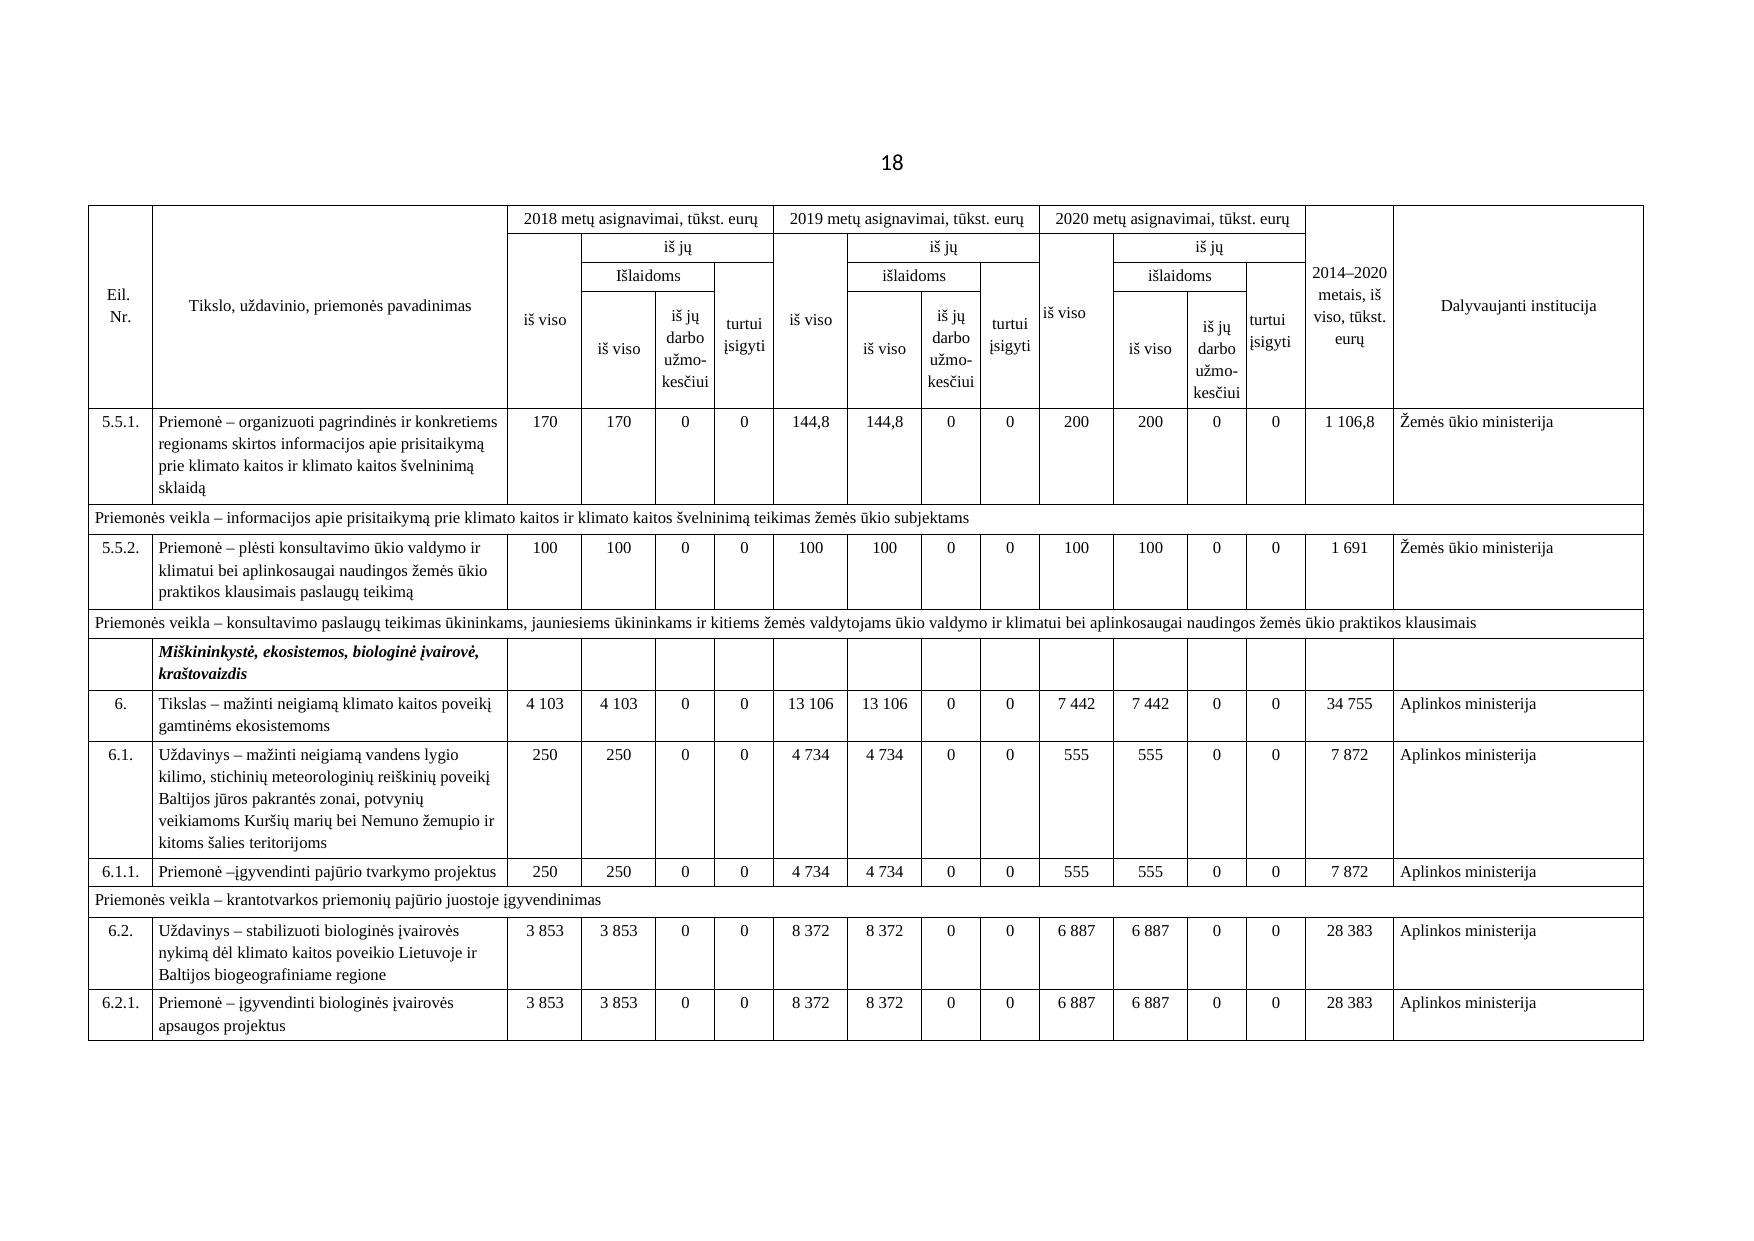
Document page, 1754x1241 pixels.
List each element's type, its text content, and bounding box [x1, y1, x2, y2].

table_cell turtui įsigyti [715, 263, 773, 408]
table_cell [774, 639, 847, 690]
table_cell 0 [922, 918, 980, 989]
table_cell 28 383 [1306, 918, 1393, 989]
table_cell 0 [1188, 742, 1246, 857]
table_header 2020 metų asignavimai, tūkst. eurų [1040, 206, 1305, 233]
table_cell 6 887 [1040, 918, 1113, 989]
table_cell Uždavinys – mažinti neigiamą vandens lygio kilimo, stichinių meteorologinių reiškinių poveikį Baltijos jūros pakrantės zonai, potvynių veikiamoms Kuršių marių bei Nemuno žemupio ir kitoms šalies teritorijoms [153, 742, 507, 857]
table_cell 555 [1040, 859, 1113, 886]
table_cell 34 755 [1306, 691, 1393, 741]
table_cell Žemės ūkio ministerija [1394, 409, 1643, 504]
table_cell 0 [1247, 691, 1305, 741]
table_cell iš jų darbo užmo-kesčiui [1188, 292, 1246, 408]
table_cell 8 372 [848, 990, 921, 1040]
table_cell Priemonės veikla – informacijos apie prisitaikymą prie klimato kaitos ir klimato kaitos švelninimą teikimas žemės ūkio subjektams [89, 505, 1643, 534]
table_cell 0 [922, 742, 980, 857]
table_cell [582, 639, 655, 690]
table_cell 0 [656, 918, 714, 989]
table_cell 0 [715, 918, 773, 989]
table_cell Tikslas – mažinti neigiamą klimato kaitos poveikį gamtinėms ekosistemoms [153, 691, 507, 741]
table_cell 200 [1040, 409, 1113, 504]
table_cell Išlaidoms [582, 263, 714, 291]
table_cell [715, 639, 773, 690]
table_cell 0 [1188, 859, 1246, 886]
table_cell [922, 639, 980, 690]
table_cell 100 [508, 535, 581, 609]
table_cell [848, 639, 921, 690]
table_cell 6 887 [1114, 918, 1187, 989]
table_cell [1114, 639, 1187, 690]
table_header Eil. Nr. [89, 206, 152, 408]
table_cell 0 [1247, 859, 1305, 886]
table_cell 0 [656, 535, 714, 609]
table_cell 1 691 [1306, 535, 1393, 609]
table_cell 7 872 [1306, 859, 1393, 886]
table_cell 4 734 [848, 859, 921, 886]
table_cell Uždavinys – stabilizuoti biologinės įvairovės nykimą dėl klimato kaitos poveikio Lietuvoje ir Baltijos biogeografiniame regione [153, 918, 507, 989]
table_cell 6.2. [89, 918, 152, 989]
table_cell 0 [656, 859, 714, 886]
table_cell 0 [656, 742, 714, 857]
table_cell 13 106 [774, 691, 847, 741]
table_cell 144,8 [774, 409, 847, 504]
table_cell 250 [582, 742, 655, 857]
table_cell 4 103 [582, 691, 655, 741]
table_cell išlaidoms [1114, 263, 1246, 291]
table_cell [1306, 639, 1393, 690]
table_cell 0 [656, 691, 714, 741]
table_cell 100 [1114, 535, 1187, 609]
table_cell 250 [508, 859, 581, 886]
table_cell 250 [582, 859, 655, 886]
table_cell 8 372 [774, 918, 847, 989]
table_header 2018 metų asignavimai, tūkst. eurų [508, 206, 773, 233]
table_cell 0 [1247, 409, 1305, 504]
table_cell 0 [1188, 990, 1246, 1040]
table_cell 6 887 [1114, 990, 1187, 1040]
table_cell 0 [1188, 535, 1246, 609]
table_cell 0 [656, 409, 714, 504]
table_cell 6 887 [1040, 990, 1113, 1040]
table_header 2014–2020 metais, iš viso, tūkst. eurų [1306, 206, 1393, 408]
table_cell 0 [1188, 918, 1246, 989]
table_cell 0 [1247, 918, 1305, 989]
table_cell iš viso [508, 234, 581, 408]
table_cell 0 [922, 990, 980, 1040]
table_cell 5.5.1. [89, 409, 152, 504]
table_cell 7 442 [1040, 691, 1113, 741]
table_cell Priemonės veikla – konsultavimo paslaugų teikimas ūkininkams, jauniesiems ūkininkams ir kitiems žemės valdytojams ūkio valdymo ir klimatui bei aplinkosaugai naudingos žemės ūkio praktikos klausimais [89, 610, 1643, 637]
table_cell 7 872 [1306, 742, 1393, 857]
table_cell 6.2.1. [89, 990, 152, 1040]
table_cell 200 [1114, 409, 1187, 504]
table_cell Priemonė – plėsti konsultavimo ūkio valdymo ir klimatui bei aplinkosaugai naudingos žemės ūkio praktikos klausimais paslaugų teikimą [153, 535, 507, 609]
table_cell 0 [981, 918, 1039, 989]
table_cell 3 853 [508, 990, 581, 1040]
table_cell 4 734 [848, 742, 921, 857]
table_cell 100 [774, 535, 847, 609]
table_cell 0 [981, 990, 1039, 1040]
table_cell 170 [582, 409, 655, 504]
table_cell iš viso [1114, 292, 1187, 408]
table_cell Aplinkos ministerija [1394, 742, 1643, 857]
table_cell [1247, 639, 1305, 690]
table_cell Priemonė – organizuoti pagrindinės ir konkretiems regionams skirtos informacijos apie prisitaikymą prie klimato kaitos ir klimato kaitos švelninimą sklaidą [153, 409, 507, 504]
table_cell 4 734 [774, 742, 847, 857]
table_header 2019 metų asignavimai, tūkst. eurų [774, 206, 1039, 233]
table_cell 555 [1040, 742, 1113, 857]
table_cell [981, 639, 1039, 690]
table_cell 100 [582, 535, 655, 609]
table_cell [1188, 639, 1246, 690]
table_cell 144,8 [848, 409, 921, 504]
table_cell 28 383 [1306, 990, 1393, 1040]
table_cell 13 106 [848, 691, 921, 741]
table_cell 6.1. [89, 742, 152, 857]
table_cell 1 106,8 [1306, 409, 1393, 504]
table_cell 0 [922, 691, 980, 741]
table_cell 3 853 [508, 918, 581, 989]
table_cell 555 [1114, 859, 1187, 886]
table_cell Aplinkos ministerija [1394, 990, 1643, 1040]
table_cell 3 853 [582, 918, 655, 989]
table_cell Aplinkos ministerija [1394, 859, 1643, 886]
table_cell 8 372 [774, 990, 847, 1040]
table_cell 4 103 [508, 691, 581, 741]
table_cell 0 [715, 990, 773, 1040]
table_cell iš jų [848, 234, 1039, 262]
table_cell iš jų darbo užmo-kesčiui [922, 292, 980, 408]
table_header Tikslo, uždavinio, priemonės pavadinimas [153, 206, 507, 408]
table_cell 0 [1247, 990, 1305, 1040]
table_cell 0 [981, 535, 1039, 609]
table_cell 4 734 [774, 859, 847, 886]
table_cell iš jų [582, 234, 773, 262]
table_cell 0 [1247, 535, 1305, 609]
table_cell 0 [1188, 691, 1246, 741]
table_cell [656, 639, 714, 690]
table_cell 7 442 [1114, 691, 1187, 741]
table_cell turtui įsigyti [1247, 263, 1305, 408]
table_cell 0 [656, 990, 714, 1040]
table_cell išlaidoms [848, 263, 980, 291]
table_cell 170 [508, 409, 581, 504]
table_cell 0 [715, 535, 773, 609]
table_cell [89, 639, 152, 690]
table_cell [1394, 639, 1643, 690]
table_cell iš viso [774, 234, 847, 408]
table_cell 8 372 [848, 918, 921, 989]
table_cell iš viso [848, 292, 921, 408]
table_cell 0 [1247, 742, 1305, 857]
table_cell Aplinkos ministerija [1394, 918, 1643, 989]
table_cell 0 [981, 409, 1039, 504]
table_cell 0 [981, 691, 1039, 741]
table_cell 0 [922, 535, 980, 609]
table_cell 0 [715, 691, 773, 741]
table_cell 555 [1114, 742, 1187, 857]
table_cell 250 [508, 742, 581, 857]
table_cell 5.5.2. [89, 535, 152, 609]
table_cell Priemonė –įgyvendinti pajūrio tvarkymo projektus [153, 859, 507, 886]
table_cell Miškininkystė, ekosistemos, biologinė įvairovė, kraštovaizdis [153, 639, 507, 690]
table_cell Priemonės veikla – krantotvarkos priemonių pajūrio juostoje įgyvendinimas [89, 887, 1643, 917]
table_cell iš jų [1114, 234, 1305, 262]
table_cell 0 [981, 742, 1039, 857]
table_cell 6.1.1. [89, 859, 152, 886]
table_cell 100 [1040, 535, 1113, 609]
table_cell iš viso [1040, 234, 1113, 408]
table_cell 0 [715, 409, 773, 504]
table_cell Žemės ūkio ministerija [1394, 535, 1643, 609]
table_cell 3 853 [582, 990, 655, 1040]
table_cell 0 [981, 859, 1039, 886]
table_cell 0 [715, 742, 773, 857]
table_cell Priemonė – įgyvendinti biologinės įvairovės apsaugos projektus [153, 990, 507, 1040]
table_cell 0 [715, 859, 773, 886]
table_cell iš viso [582, 292, 655, 408]
table_cell 6. [89, 691, 152, 741]
table_cell Aplinkos ministerija [1394, 691, 1643, 741]
table_cell 0 [922, 409, 980, 504]
table_cell turtui įsigyti [981, 263, 1039, 408]
table_cell 0 [1188, 409, 1246, 504]
table_cell [508, 639, 581, 690]
table_header Dalyvaujanti institucija [1394, 206, 1643, 408]
table_cell 0 [922, 859, 980, 886]
table_cell iš jų darbo užmo-kesčiui [656, 292, 714, 408]
table_cell [1040, 639, 1113, 690]
table_cell 100 [848, 535, 921, 609]
